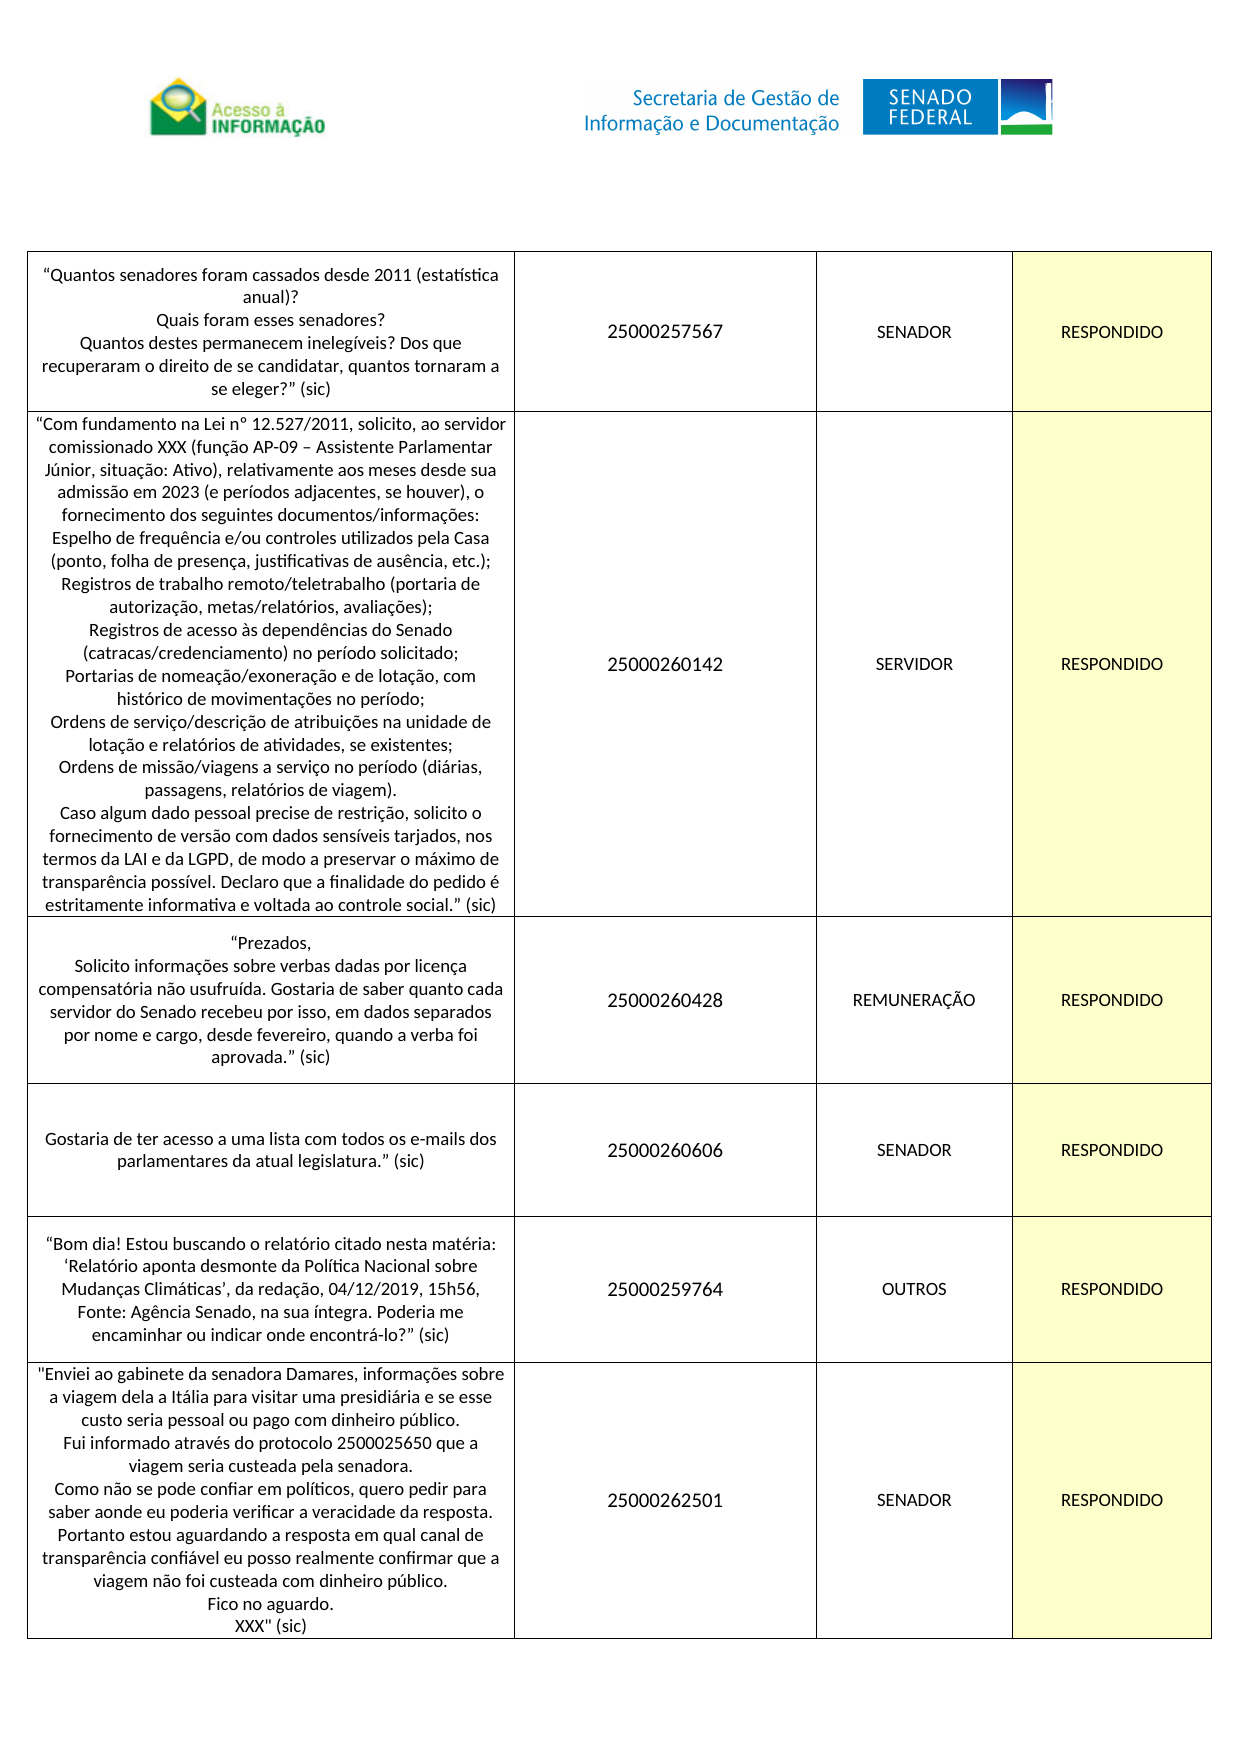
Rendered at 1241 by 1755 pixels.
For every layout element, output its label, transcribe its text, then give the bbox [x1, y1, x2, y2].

table_cell 25000259764 [515, 1217, 816, 1362]
table_cell Gostaria de ter acesso a uma lista com todos os e-mails dos parlamentares da atual legislatura.” (sic) [28, 1084, 514, 1216]
table_cell SENADOR [817, 1084, 1012, 1216]
table_cell 25000260428 [515, 917, 816, 1083]
table_cell REMUNERAÇÃO [817, 917, 1012, 1083]
table_cell 25000257567 [515, 252, 816, 411]
table_cell "Enviei ao gabinete da senadora Damares, informações sobre a viagem dela a Itália para visitar uma presidiária e se esse custo seria pessoal ou pago com dinheiro público. Fui informado através do protocolo 2500025650 que a viagem seria custeada pela senadora. Como não se pode confiar em políticos, quero pedir para saber aonde eu poderia verificar a veracidade da resposta. Portanto estou aguardando a resposta em qual canal de transparência confiável eu posso realmente confirmar que a viagem não foi custeada com dinheiro público. Fico no aguardo. XXX" (sic) [28, 1363, 514, 1638]
table_cell 25000260606 [515, 1084, 816, 1216]
table_cell “Quantos senadores foram cassados desde 2011 (estatística anual)? Quais foram esses senadores? Quantos destes permanecem inelegíveis? Dos que recuperaram o direito de se candidatar, quantos tornaram a se eleger?” (sic) [28, 252, 514, 411]
table_cell “Bom dia! Estou buscando o relatório citado nesta matéria: ‘Relatório aponta desmonte da Política Nacional sobre Mudanças Climáticas’, da redação, 04/12/2019, 15h56, Fonte: Agência Senado, na sua íntegra. Poderia me encaminhar ou indicar onde encontrá-lo?” (sic) [28, 1217, 514, 1362]
table_cell RESPONDIDO [1013, 917, 1211, 1083]
table_cell 25000262501 [515, 1363, 816, 1638]
table_cell RESPONDIDO [1013, 1217, 1211, 1362]
table_cell SENADOR [817, 1363, 1012, 1638]
table_cell SERVIDOR [817, 412, 1012, 916]
table_cell RESPONDIDO [1013, 252, 1211, 411]
table_cell 25000260142 [515, 412, 816, 916]
table_cell “Com fundamento na Lei nº 12.527/2011, solicito, ao servidor comissionado XXX (função AP-09 – Assistente Parlamentar Júnior, situação: Ativo), relativamente aos meses desde sua admissão em 2023 (e períodos adjacentes, se houver), o fornecimento dos seguintes documentos/informações: Espelho de frequência e/ou controles utilizados pela Casa (ponto, folha de presença, justificativas de ausência, etc.); Registros de trabalho remoto/teletrabalho (portaria de autorização, metas/relatórios, avaliações); Registros de acesso às dependências do Senado (catracas/credenciamento) no período solicitado; Portarias de nomeação/exoneração e de lotação, com histórico de movimentações no período; Ordens de serviço/descrição de atribuições na unidade de lotação e relatórios de atividades, se existentes; Ordens de missão/viagens a serviço no período (diárias, passagens, relatórios de viagem). Caso algum dado pessoal precise de restrição, solicito o fornecimento de versão com dados sensíveis tarjados, nos termos da LAI e da LGPD, de modo a preservar o máximo de transparência possível. Declaro que a finalidade do pedido é estritamente informativa e voltada ao controle social.” (sic) [28, 412, 514, 916]
table_cell RESPONDIDO [1013, 1363, 1211, 1638]
table_cell “Prezados, Solicito informações sobre verbas dadas por licença compensatória não usufruída. Gostaria de saber quanto cada servidor do Senado recebeu por isso, em dados separados por nome e cargo, desde fevereiro, quando a verba foi aprovada.” (sic) [28, 917, 514, 1083]
table_cell RESPONDIDO [1013, 1084, 1211, 1216]
table_cell OUTROS [817, 1217, 1012, 1362]
table_cell RESPONDIDO [1013, 412, 1211, 916]
table_cell SENADOR [817, 252, 1012, 411]
